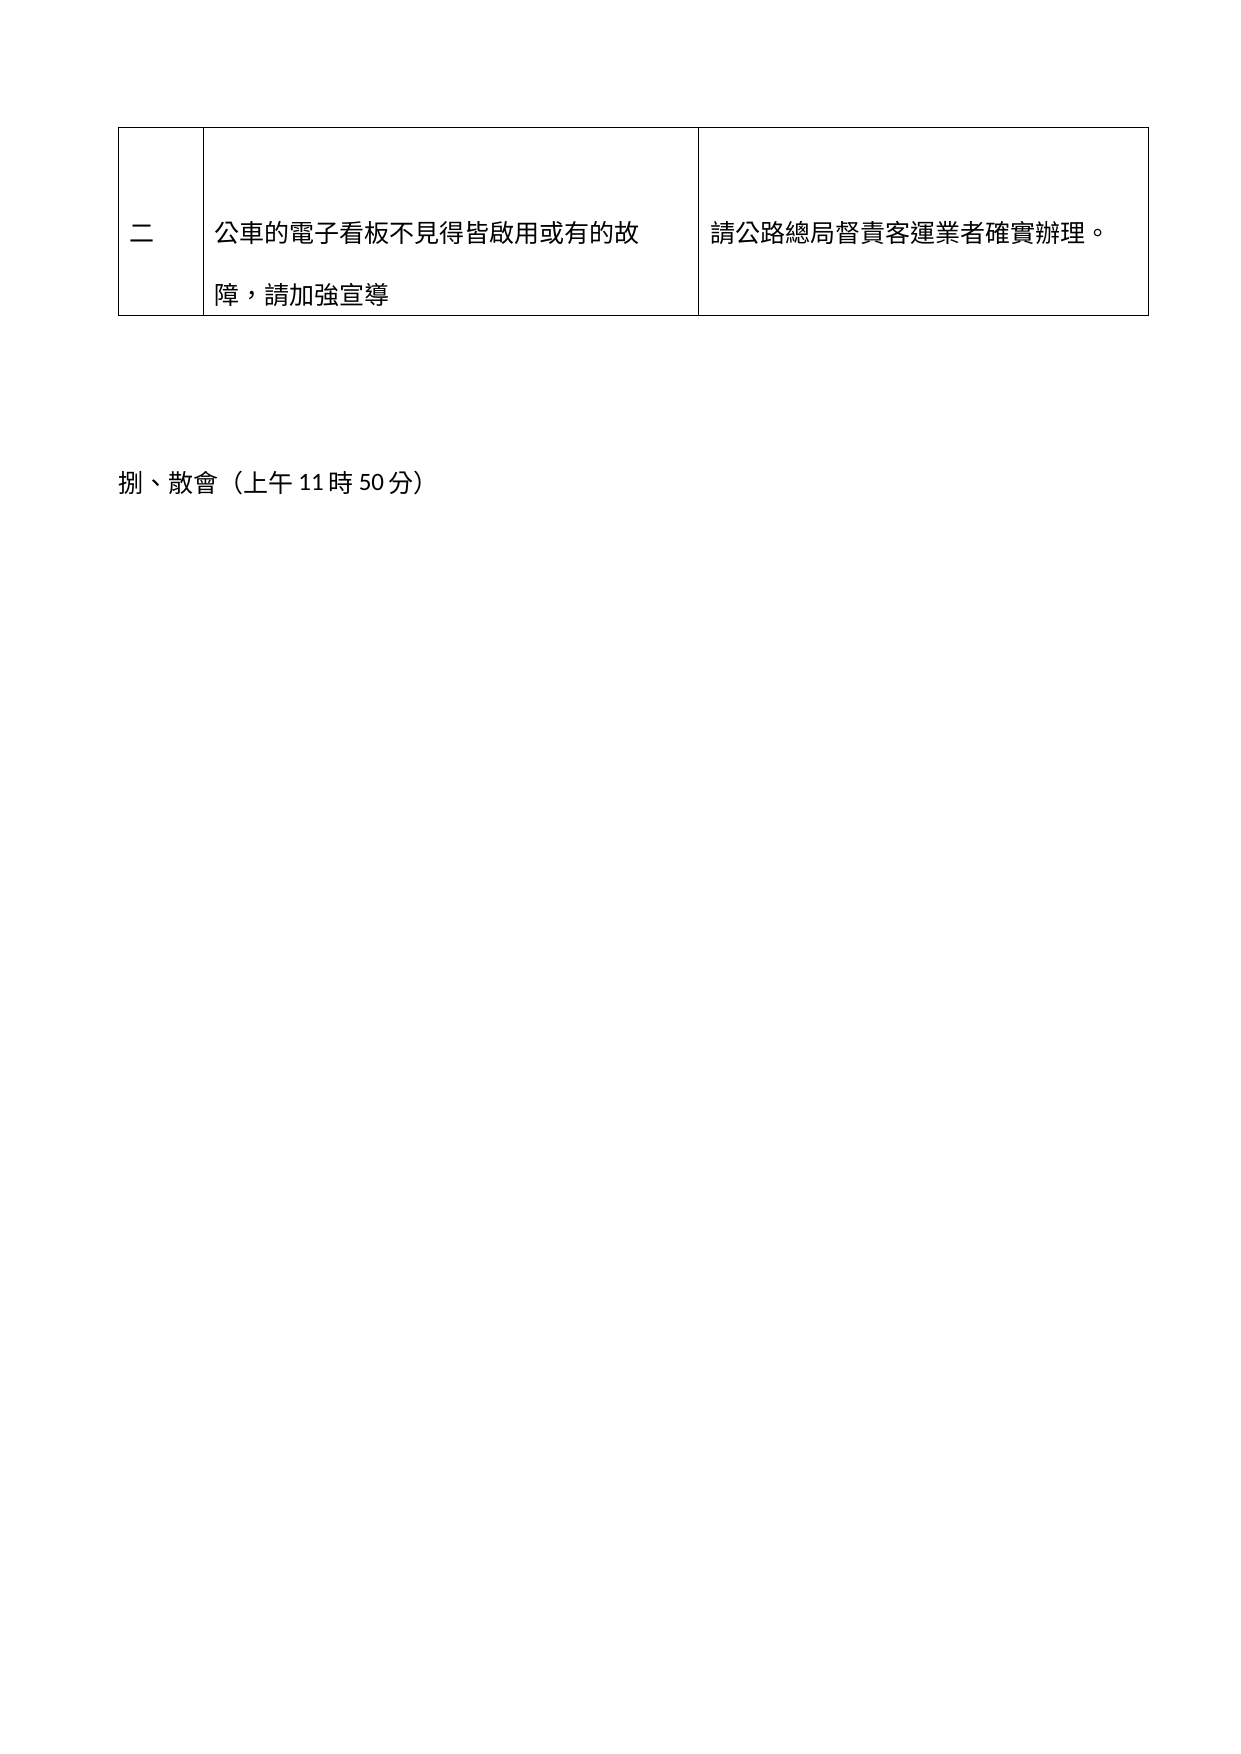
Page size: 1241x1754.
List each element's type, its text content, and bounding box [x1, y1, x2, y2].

text 捌、散會（上午11時50分） [118, 439, 1122, 502]
table_cell 請公路總局督責客運業者確實辦理。 [699, 128, 1148, 314]
table_cell 二 [119, 128, 203, 314]
table_cell 公車的電子看板不見得皆啟用或有的故障，請加強宣導 [204, 128, 698, 314]
